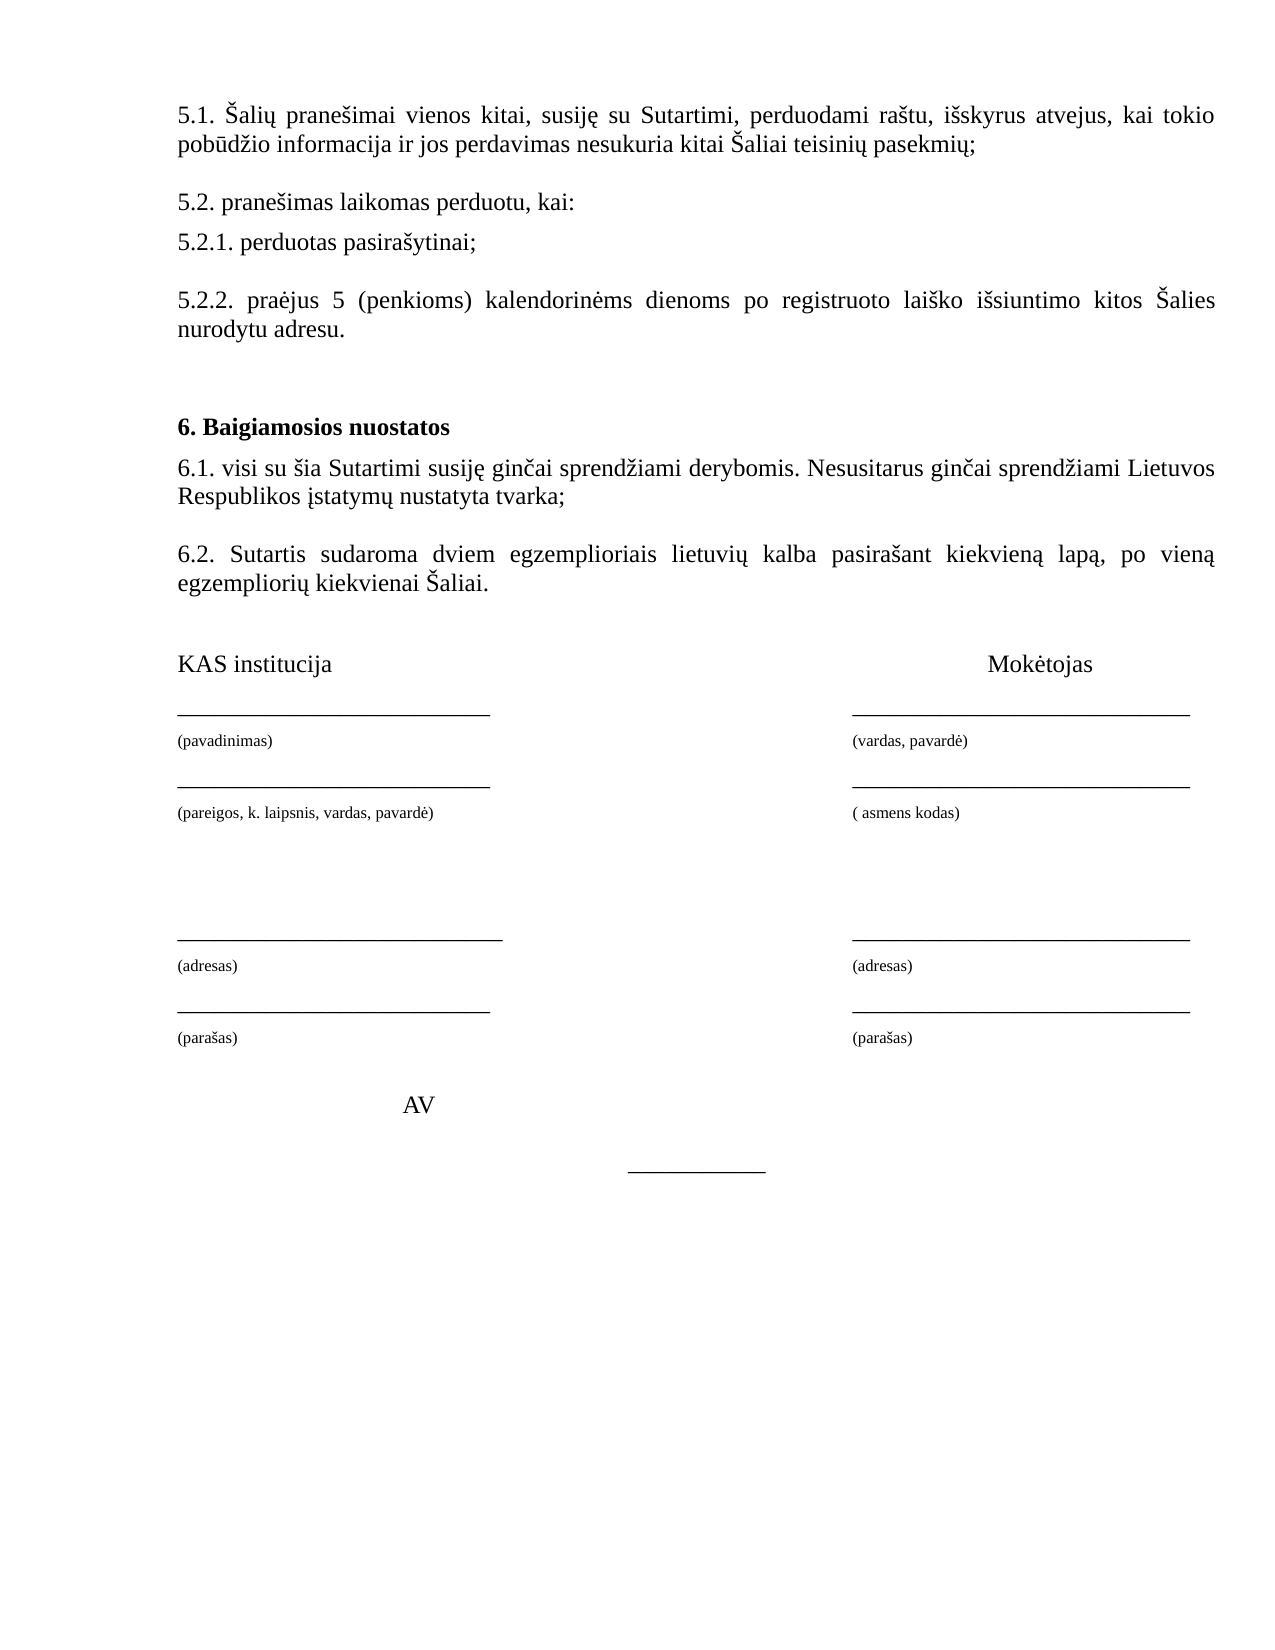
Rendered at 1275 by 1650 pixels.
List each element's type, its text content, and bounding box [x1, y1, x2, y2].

text (parašas) (parašas) [177, 1028, 1216, 1047]
text (pareigos, k. laipsnis, vardas, pavardė) ( asmens kodas) [177, 802, 1216, 822]
text 6. Baigiamosios nuostatos [177, 412, 1216, 441]
text ___________ [177, 1147, 1216, 1176]
text 5.2.2. praėjus 5 (penkioms) kalendorinėms dienoms po registruoto laiško išsiuntimo kitos Šalies nurodytu adresu. [177, 285, 1216, 342]
text 6.2. Sutartis sudaroma dviem egzemplioriais lietuvių kalba pasirašant kiekvieną lapą, po vieną egzempliorių kiekvienai Šaliai. [177, 539, 1216, 596]
text KAS institucija Mokėtojas [177, 649, 1216, 678]
text 6.1. visi su šia Sutartimi susiję ginčai sprendžiami derybomis. Nesusitarus ginčai sprendžiami Lietuvos Respublikos įstatymų nustatyta tvarka; [177, 453, 1216, 510]
text (adresas) (adresas) [177, 956, 1216, 975]
text 5.1. Šalių pranešimai vienos kitai, susiję su Sutartimi, perduodami raštu, išskyrus atvejus, kai tokio pobūdžio informacija ir jos perdavimas nesukuria kitai Šaliai teisinių pasekmių; [177, 100, 1216, 158]
text _________________________ ___________________________ [177, 690, 1216, 718]
text 5.2. pranešimas laikomas perduotu, kai: [177, 187, 1216, 215]
text (pavadinimas) (vardas, pavardė) [177, 731, 1216, 750]
text _________________________ ___________________________ [177, 762, 1216, 790]
text 5.2.1. perduotas pasirašytinai; [177, 227, 1216, 256]
text AV [327, 1090, 1216, 1119]
text __________________________ ___________________________ [177, 915, 1216, 944]
text _________________________ ___________________________ [177, 987, 1216, 1016]
